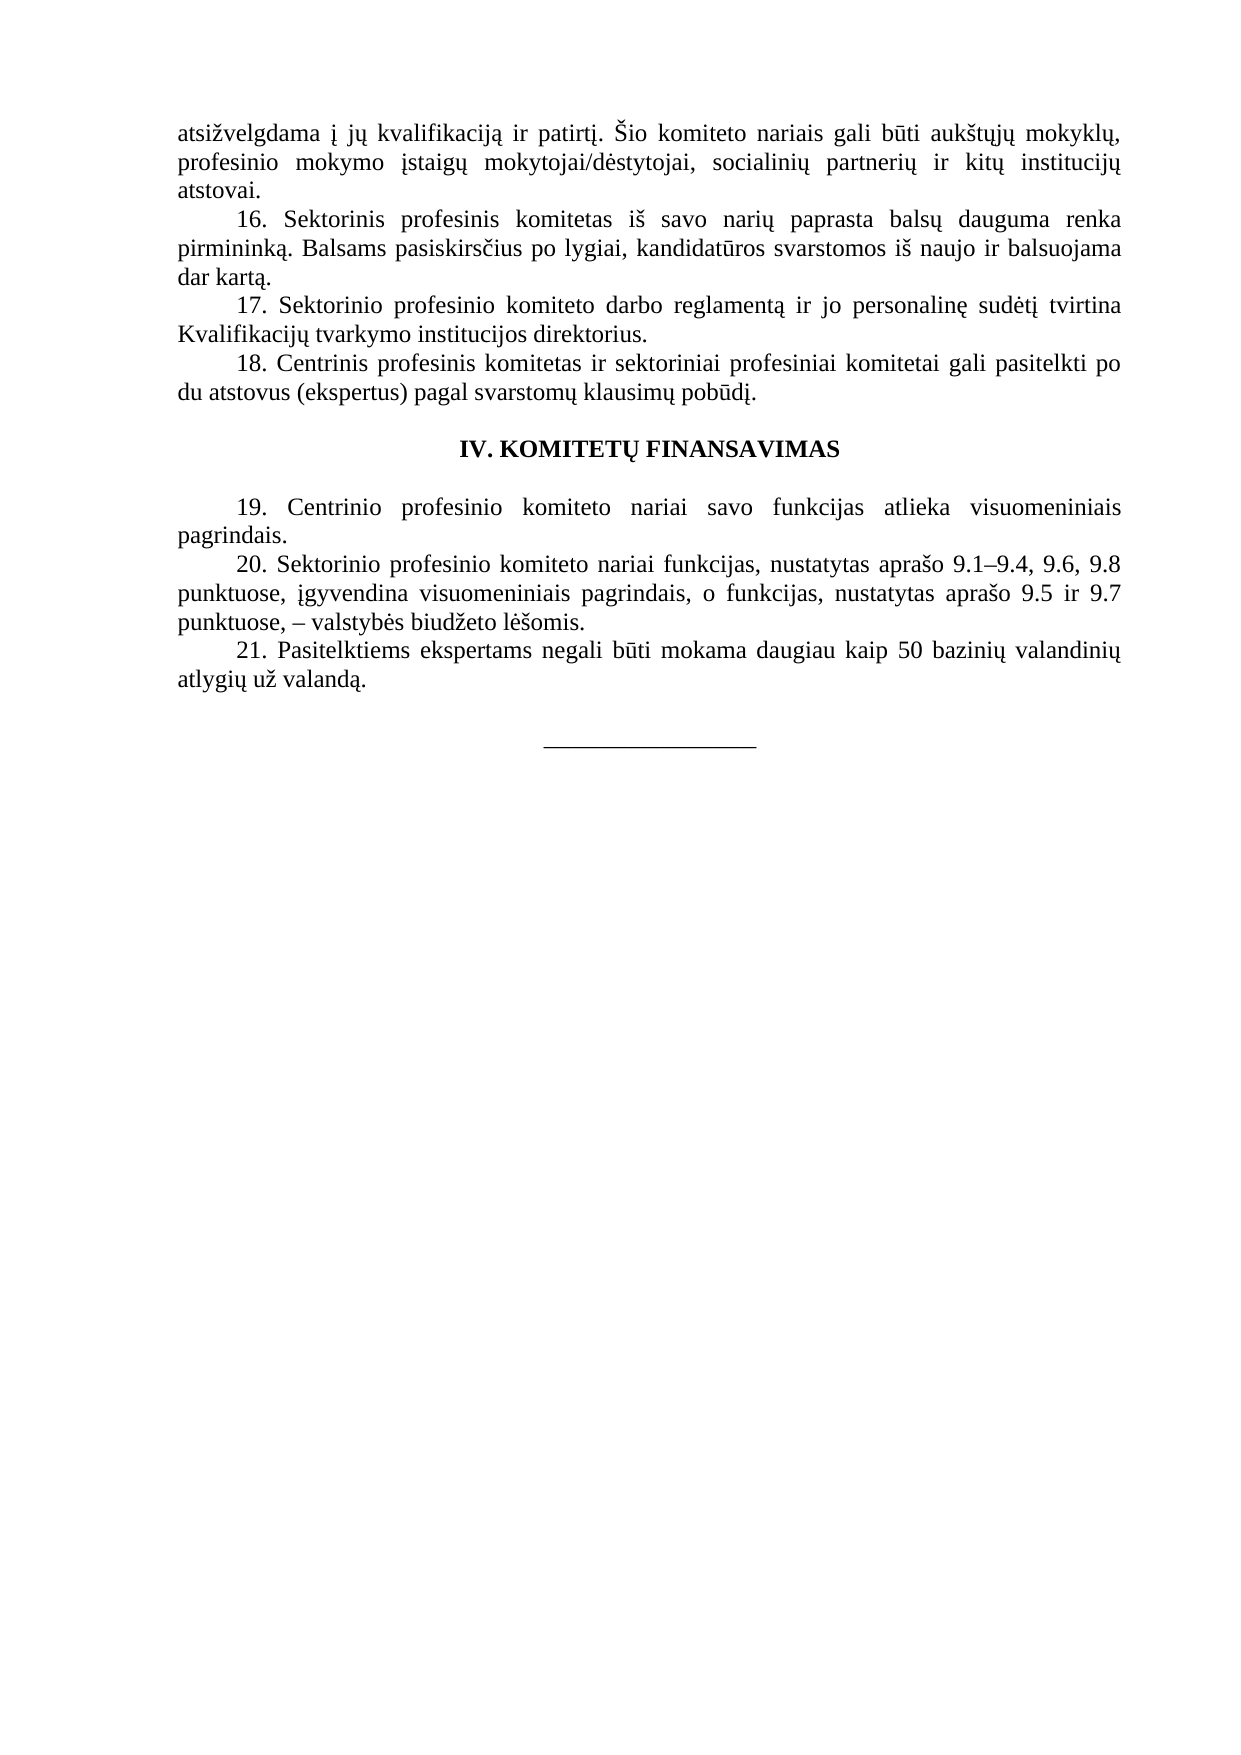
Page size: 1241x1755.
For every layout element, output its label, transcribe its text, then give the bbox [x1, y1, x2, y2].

text 18. Centrinis profesinis komitetas ir sektoriniai profesiniai komitetai gali pasitelkti po du atstovus (ekspertus) pagal svarstomų klausimų pobūdį. [177, 348, 1122, 406]
text 16. Sektorinis profesinis komitetas iš savo narių paprasta balsų dauguma renka pirmininką. Balsams pasiskirsčius po lygiai, kandidatūros svarstomos iš naujo ir balsuojama dar kartą. [177, 204, 1122, 291]
text 21. Pasitelktiems ekspertams negali būti mokama daugiau kaip 50 bazinių valandinių atlygių už valandą. [177, 636, 1122, 693]
text 20. Sektorinio profesinio komiteto nariai funkcijas, nustatytas aprašo 9.1–9.4, 9.6, 9.8 punktuose, įgyvendina visuomeniniais pagrindais, o funkcijas, nustatytas aprašo 9.5 ir 9.7 punktuose, – valstybės biudžeto lėšomis. [177, 549, 1122, 636]
text 17. Sektorinio profesinio komiteto darbo reglamentą ir jo personalinę sudėtį tvirtina Kvalifikacijų tvarkymo institucijos direktorius. [177, 291, 1122, 348]
text atsižvelgdama į jų kvalifikaciją ir patirtį. Šio komiteto nariais gali būti aukštųjų mokyklų, profesinio mokymo įstaigų mokytojai/dėstytojai, socialinių partnerių ir kitų institucijų atstovai. [177, 118, 1122, 204]
text IV. KOMITETŲ FINANSAVIMAS [177, 434, 1122, 463]
text _________________ [177, 722, 1122, 751]
text 19. Centrinio profesinio komiteto nariai savo funkcijas atlieka visuomeniniais pagrindais. [177, 492, 1122, 549]
